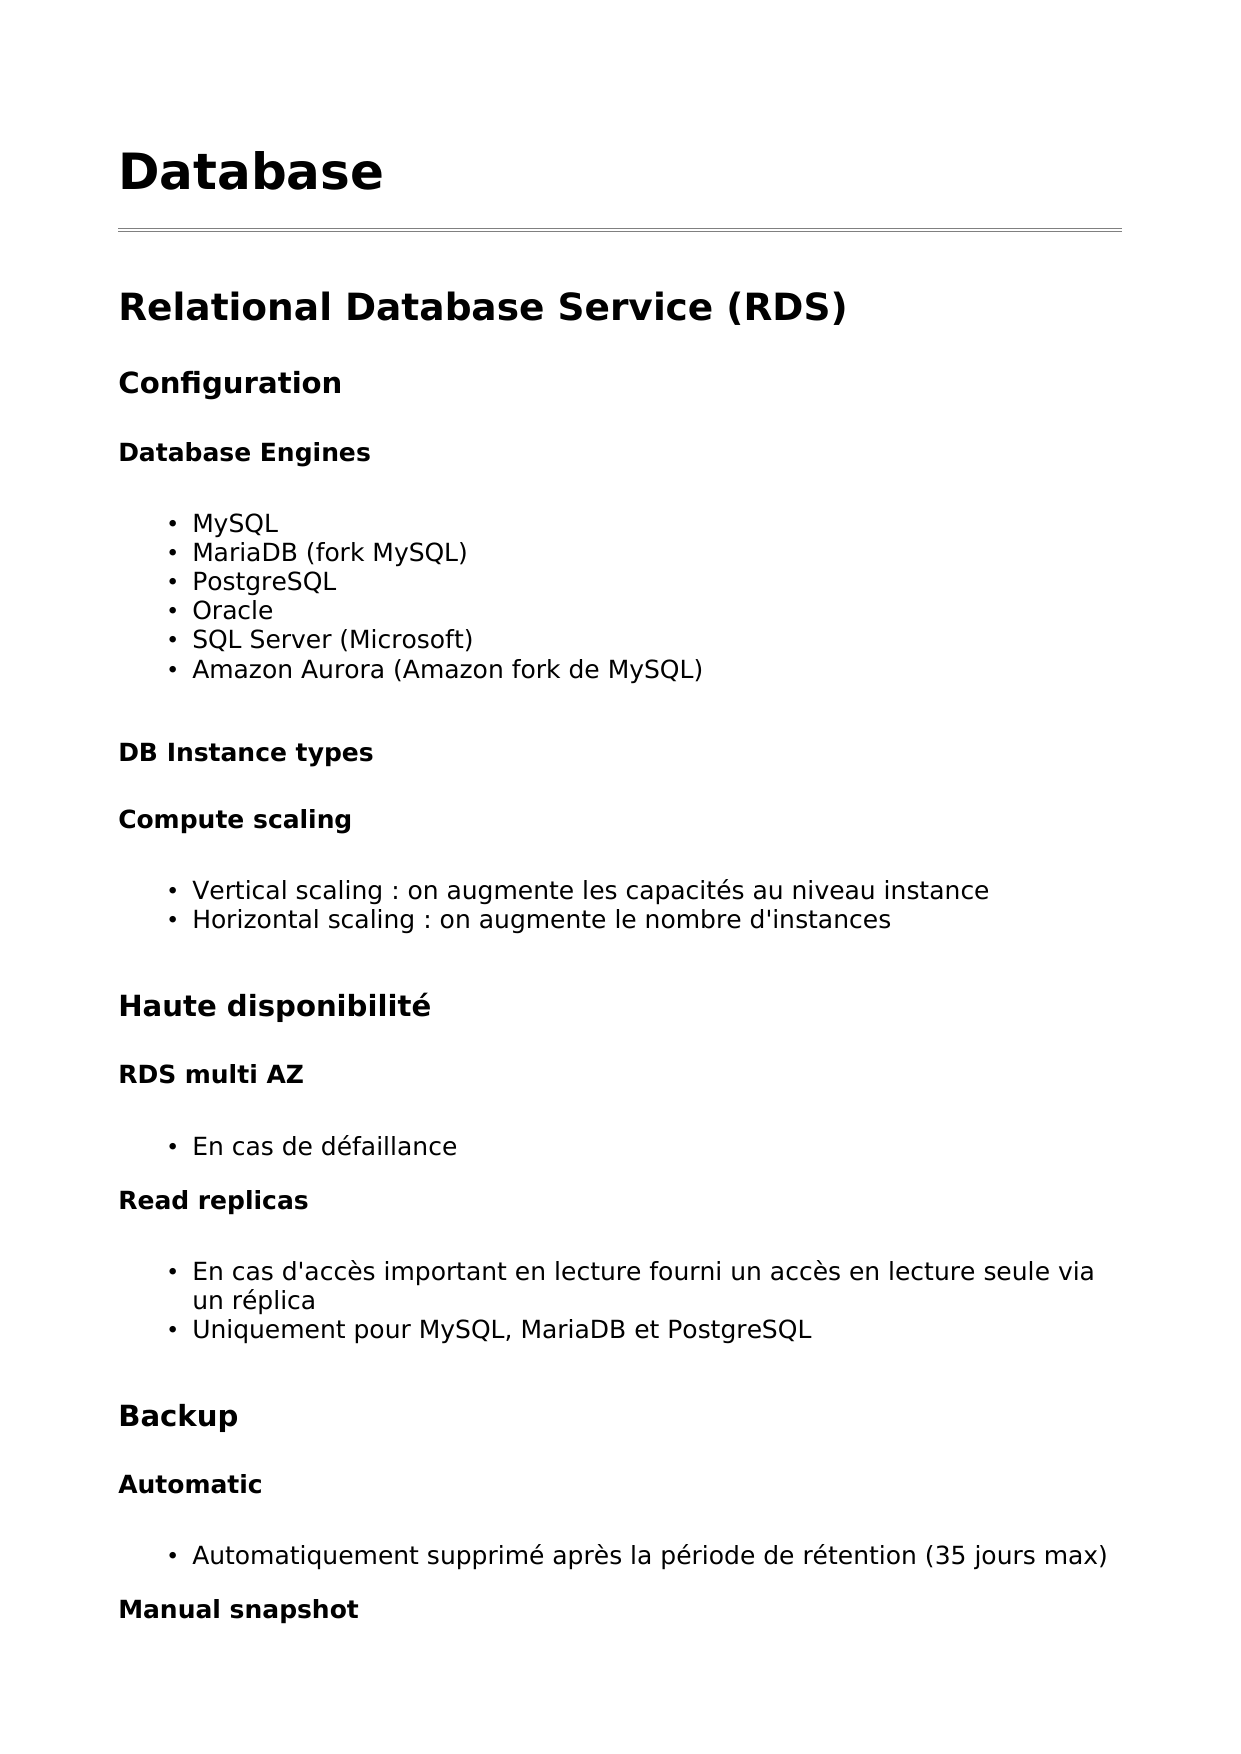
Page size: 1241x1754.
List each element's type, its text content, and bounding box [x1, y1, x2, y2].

list Oracle [177, 596, 1122, 626]
list Vertical scaling : on augmente les capacités au niveau instance [177, 876, 1122, 905]
list MariaDB (fork MySQL) [177, 538, 1122, 567]
subtitle RDS multi AZ [118, 1061, 1122, 1090]
list SQL Server (Microsoft) [177, 626, 1122, 655]
list Uniquement pour MySQL, MariaDB et PostgreSQL [177, 1315, 1122, 1344]
subtitle Haute disponibilité [118, 989, 1122, 1023]
subtitle Read replicas [118, 1186, 1122, 1215]
subtitle Automatic [118, 1470, 1122, 1499]
subtitle Manual snapshot [118, 1596, 1122, 1625]
list Horizontal scaling : on augmente le nombre d'instances [177, 905, 1122, 934]
list En cas de défaillance [177, 1132, 1122, 1161]
list Automatiquement supprimé après la période de rétention (35 jours max) [177, 1542, 1122, 1571]
subtitle DB Instance types [118, 738, 1122, 768]
subtitle Backup [118, 1399, 1122, 1433]
subtitle Database [118, 143, 1122, 201]
list PostgreSQL [177, 567, 1122, 596]
list MySQL [177, 509, 1122, 538]
list Amazon Aurora (Amazon fork de MySQL) [177, 655, 1122, 684]
subtitle Database Engines [118, 438, 1122, 467]
subtitle Compute scaling [118, 805, 1122, 834]
subtitle Relational Database Service (RDS) [118, 285, 1122, 329]
subtitle Configuration [118, 366, 1122, 400]
list En cas d'accès important en lecture fourni un accès en lecture seule via un réplica [177, 1257, 1122, 1315]
